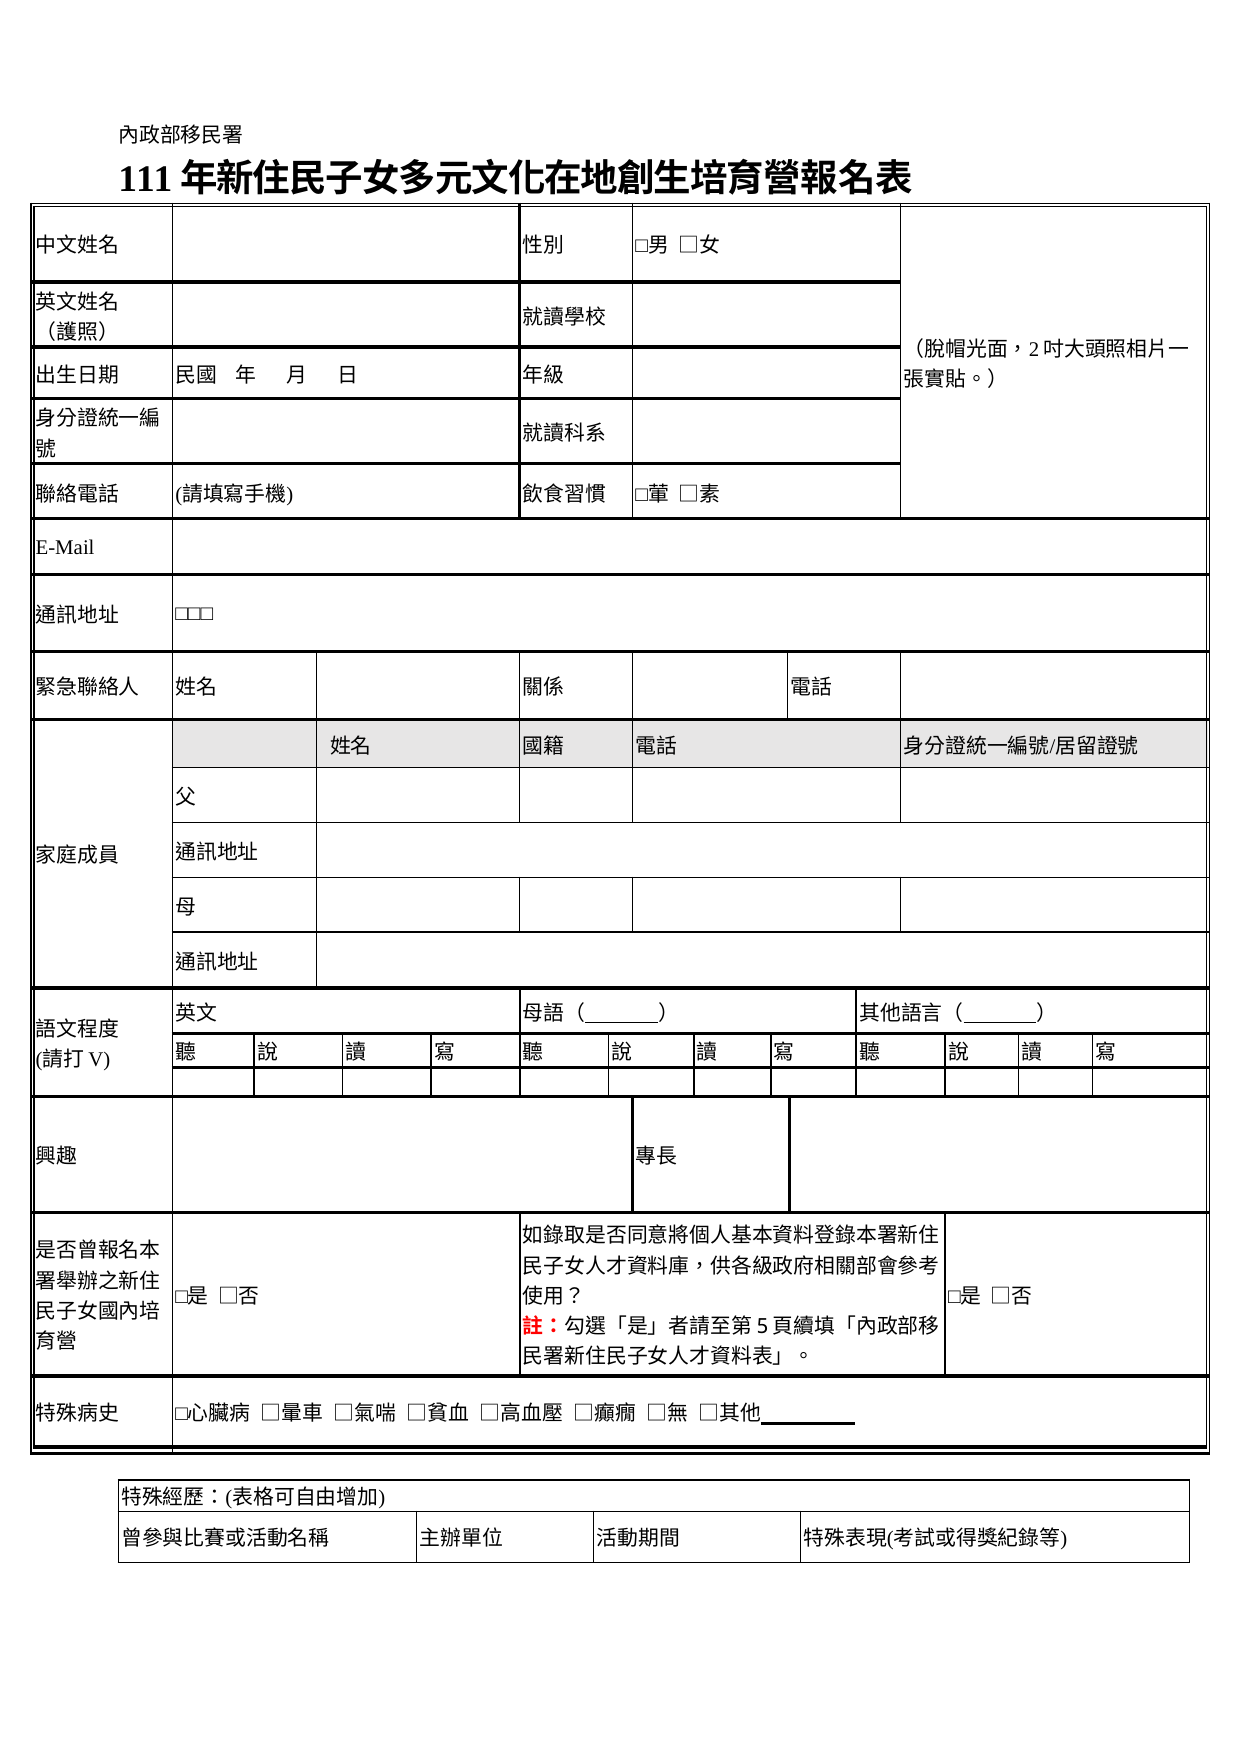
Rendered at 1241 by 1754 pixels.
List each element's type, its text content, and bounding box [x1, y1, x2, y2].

table_cell [946, 1069, 1018, 1095]
table_cell [173, 1069, 253, 1095]
table_cell [343, 1069, 430, 1095]
table_cell [901, 768, 1206, 822]
table_cell 父 [173, 768, 316, 822]
table_cell 就讀科系 [521, 400, 632, 462]
table_cell [173, 520, 1206, 573]
table_cell 專長 [634, 1098, 788, 1211]
table_cell [695, 1069, 770, 1095]
table_cell □是 □否 [946, 1214, 1206, 1374]
table_cell 聽 [521, 1035, 608, 1066]
table_cell 關係 [520, 653, 632, 718]
table_cell 如錄取是否同意將個人基本資料登錄本署新住民子女人才資料庫，供各級政府相關部會參考使用？ 註：勾選「是」者請至第5頁續填「內政部移民署新住民子女人才資料表」。 [521, 1214, 944, 1374]
table_cell [520, 823, 1206, 877]
table_cell 其他語言（ ） [857, 990, 1206, 1032]
table_cell 通訊地址 [173, 933, 316, 986]
table_cell 說 [255, 1035, 342, 1066]
table_cell □是 □否 [173, 1214, 519, 1374]
table_cell [520, 768, 632, 822]
table_cell 曾參與比賽或活動名稱 [119, 1512, 416, 1562]
table_cell [1093, 1069, 1206, 1095]
table_cell [633, 878, 900, 931]
table_cell 說 [946, 1035, 1018, 1066]
table_cell 姓名 [173, 653, 316, 718]
table_cell [901, 878, 1206, 931]
table_cell 聯絡電話 [35, 465, 172, 517]
table_cell [317, 823, 520, 877]
table_header 中文姓名 [35, 207, 172, 280]
text 內政部移民署 [118, 118, 1122, 148]
table_cell 身分證統一編號 [35, 400, 172, 462]
table_cell [791, 1098, 1206, 1211]
table_cell [317, 933, 520, 986]
table_cell 特殊病史 [35, 1378, 172, 1445]
table_cell 民國 年 月 日 [173, 349, 518, 397]
table_cell 家庭成員 [35, 721, 172, 986]
table_cell 英文 [173, 990, 519, 1032]
table_cell [1019, 1069, 1092, 1095]
table_cell 是否曾報名本署舉辦之新住民子女國內培育營 [35, 1214, 172, 1374]
table_header 性別 [521, 207, 632, 280]
table_cell [609, 1069, 693, 1095]
table_cell [633, 400, 900, 462]
table_cell 母 [173, 878, 316, 931]
table_cell [432, 1069, 519, 1095]
table_cell [173, 1098, 631, 1211]
table_cell 就讀學校 [521, 284, 632, 345]
table_cell 興趣 [35, 1098, 172, 1211]
table_cell 通訊地址 [173, 823, 316, 877]
table_cell 寫 [1093, 1035, 1206, 1066]
table_cell [520, 933, 1206, 986]
table_cell 國籍 [520, 721, 632, 767]
table_cell 寫 [772, 1035, 855, 1066]
table_cell [857, 1069, 944, 1095]
table_header □男 □女 [633, 207, 900, 280]
text 111年新住民子女多元文化在地創生培育營報名表 [118, 148, 1122, 203]
table_cell 電話 [788, 653, 900, 718]
table_cell 特殊表現(考試或得獎紀錄等) [801, 1512, 1189, 1562]
table_cell [772, 1069, 855, 1095]
table_cell 通訊地址 [35, 576, 172, 650]
table_header （脫帽光面，2吋大頭照相片一張實貼。） [901, 207, 1206, 517]
table_cell [255, 1069, 342, 1095]
table_cell 聽 [173, 1035, 253, 1066]
table_header [173, 207, 518, 280]
table_cell [521, 1069, 608, 1095]
table_cell [317, 653, 519, 718]
table_cell [633, 284, 900, 345]
table_cell 主辦單位 [417, 1512, 593, 1562]
table_cell 活動期間 [594, 1512, 800, 1562]
table_cell 身分證統一編號/居留證號 [901, 721, 1206, 767]
table_cell [317, 878, 519, 931]
table_cell 說 [609, 1035, 693, 1066]
table_cell 飲食習慣 [521, 465, 632, 517]
table_cell 聽 [857, 1035, 944, 1066]
table_cell [520, 878, 632, 931]
table_cell [633, 768, 900, 822]
table_header 特殊經歷：(表格可自由增加) [119, 1481, 1189, 1511]
table_cell [945, 653, 1206, 718]
table_cell E-Mail [35, 520, 172, 573]
table_cell □□□ [173, 576, 1206, 650]
table_cell 母語（ ） [521, 990, 855, 1032]
table_cell 讀 [1019, 1035, 1092, 1066]
table_cell [901, 653, 945, 718]
table_cell 年級 [521, 349, 632, 397]
table_cell [633, 349, 900, 397]
table_cell 緊急聯絡人 [35, 653, 172, 718]
table_cell 出生日期 [35, 349, 172, 397]
table_cell [173, 400, 518, 462]
table_cell 語文程度 (請打V) [35, 990, 172, 1095]
table_cell 讀 [695, 1035, 770, 1066]
table_cell 電話 [633, 721, 900, 767]
table_cell 姓名 [317, 721, 519, 767]
table_cell [173, 721, 316, 767]
table_cell 英文姓名 （護照） [35, 284, 172, 345]
table_cell [173, 284, 518, 345]
table_cell [317, 768, 519, 822]
table_cell [633, 653, 787, 718]
table_cell □心臟病 □暈車 □氣喘 □貧血 □高血壓 □癲癇 □無 □其他 [173, 1378, 1206, 1445]
table_cell 寫 [432, 1035, 519, 1066]
table_cell (請填寫手機) [173, 465, 518, 517]
table_cell □葷 □素 [633, 465, 900, 517]
table_cell 讀 [343, 1035, 430, 1066]
